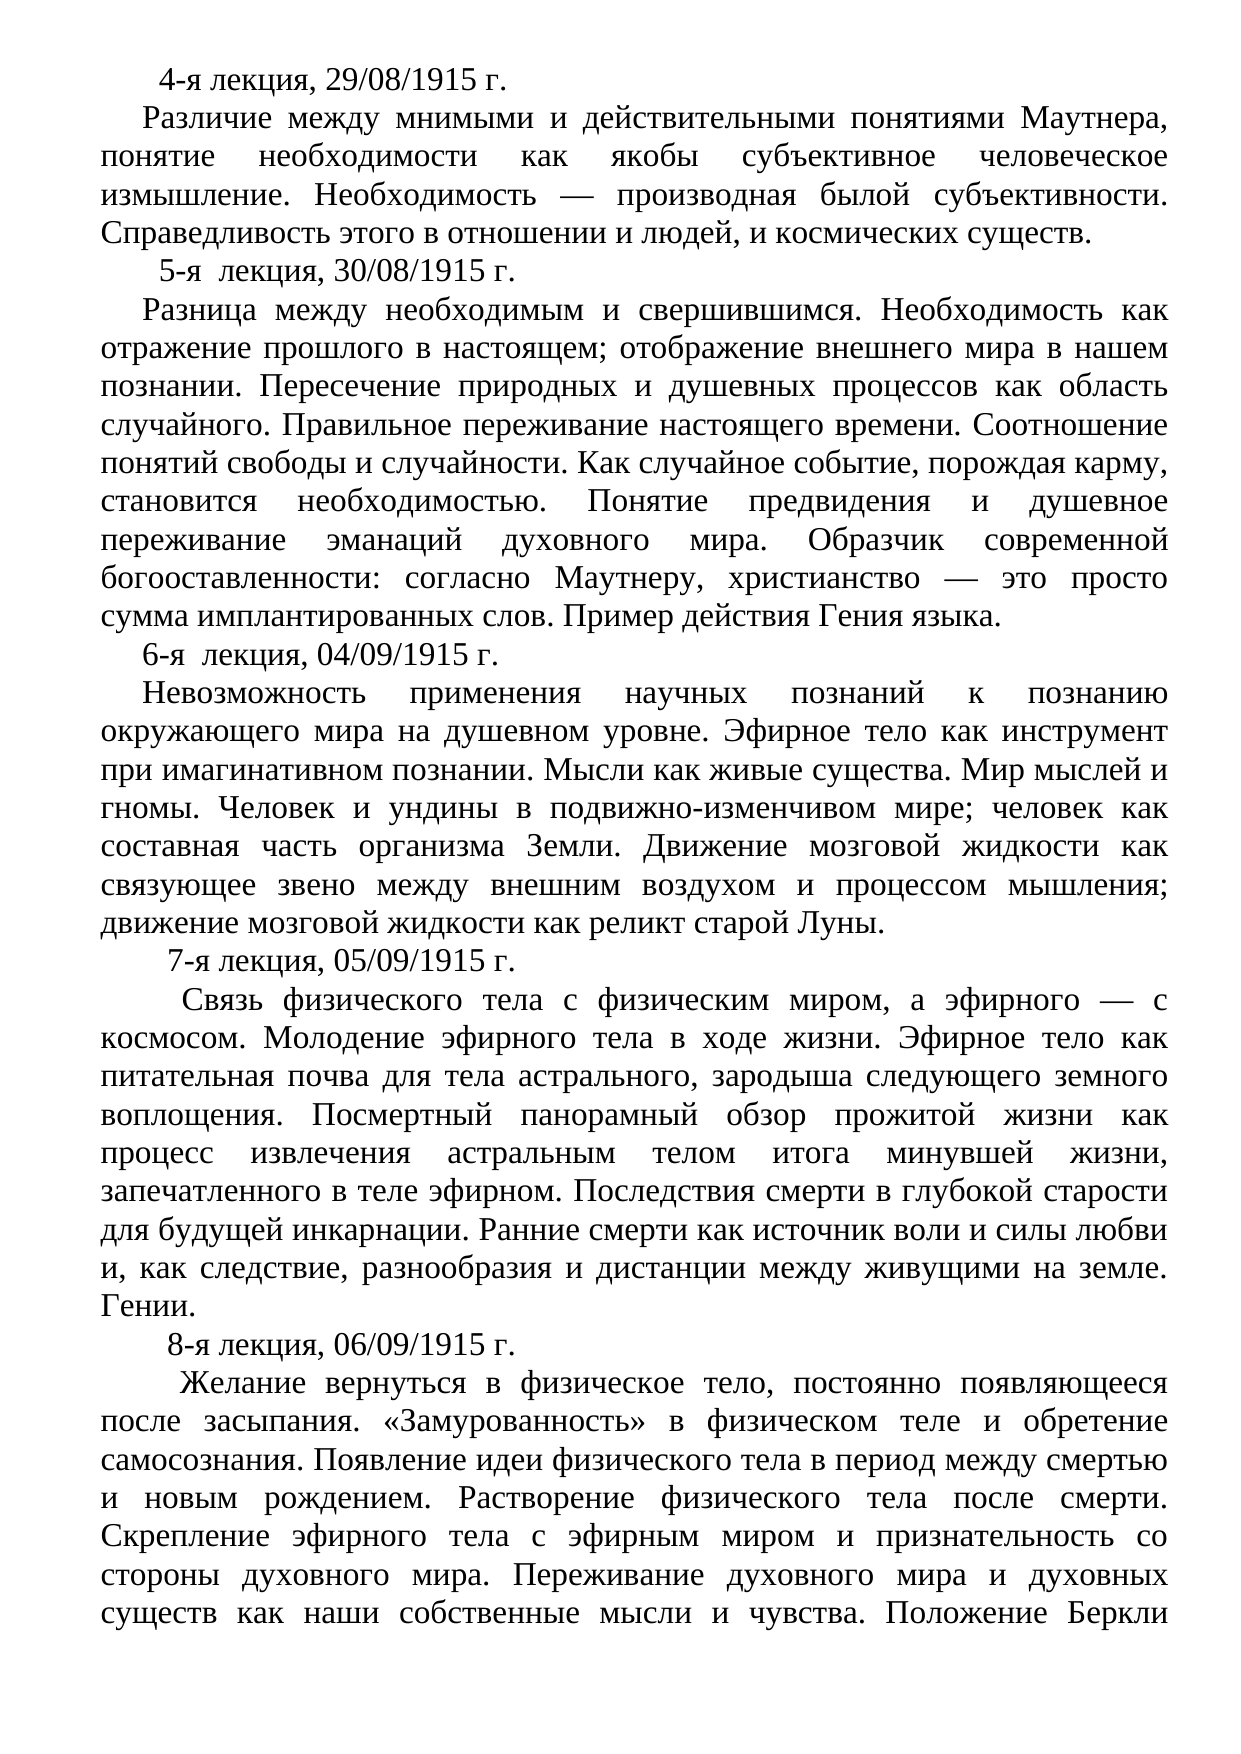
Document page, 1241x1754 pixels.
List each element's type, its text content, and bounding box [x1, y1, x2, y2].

text Связь физического тела с физическим миром, а эфирного — с космосом. Молодение эфирного тела в ходе жизни. Эфирное тело как питательная почва для тела астрального, зародыша следующего земного воплощения. Посмертный панорамный обзор прожитой жизни как процесс извлечения астральным телом итога минувшей жизни, запечатленного в теле эфирном. Последствия смерти в глубокой старости для будущей инкарнации. Ранние смерти как источник воли и силы любви и, как следствие, разнообразия и дистанции между живущими на земле. Гении. [100, 979, 1169, 1324]
text Различие между мнимыми и действительными понятиями Маутнера, понятие необходимости как якобы субъективное человеческое измышление. Необходимость — производная былой субъективности. Справедливость этого в отношении и людей, и космических существ. [100, 97, 1169, 251]
text 6-я лекция, 04/09/1915 г. [100, 634, 1169, 672]
text 4-я лекция, 29/08/1915 г. [100, 59, 1169, 97]
text Желание вернуться в физическое тело, постоянно появляющееся после засыпания. «Замурованность» в физическом теле и обретение самосознания. Появление идеи физического тела в период между смертью и новым рождением. Растворение физического тела после смерти. Скрепление эфирного тела с эфирным миром и признательность со стороны духовного мира. Переживание духовного мира и духовных существ как наши собственные мысли и чувства. Положение Беркли [100, 1362, 1169, 1631]
text 5-я лекция, 30/08/1915 г. [100, 251, 1169, 289]
text 8-я лекция, 06/09/1915 г. [100, 1324, 1169, 1362]
text Разница между необходимым и свершившимся. Необходимость как отражение прошлого в настоящем; отображение внешнего мира в нашем познании. Пересечение природных и душевных процессов как область случайного. Правильное переживание настоящего времени. Соотношение понятий свободы и случайности. Как случайное событие, порождая карму, становится необходимостью. Понятие предвидения и душевное переживание эманаций духовного мира. Образчик современной богооставленности: согласно Маутнеру, христианство — это просто сумма имплантированных слов. Пример действия Гения языка. [100, 289, 1169, 634]
text 7-я лекция, 05/09/1915 г. [100, 941, 1169, 979]
text Невозможность применения научных познаний к познанию окружающего мира на душевном уровне. Эфирное тело как инструмент при имагинативном познании. Мысли как живые существа. Мир мыслей и гномы. Человек и ундины в подвижно-изменчивом мире; человек как составная часть организма Земли. Движение мозговой жидкости как связующее звено между внешним воздухом и процессом мышления; движение мозговой жидкости как реликт старой Луны. [100, 672, 1169, 941]
